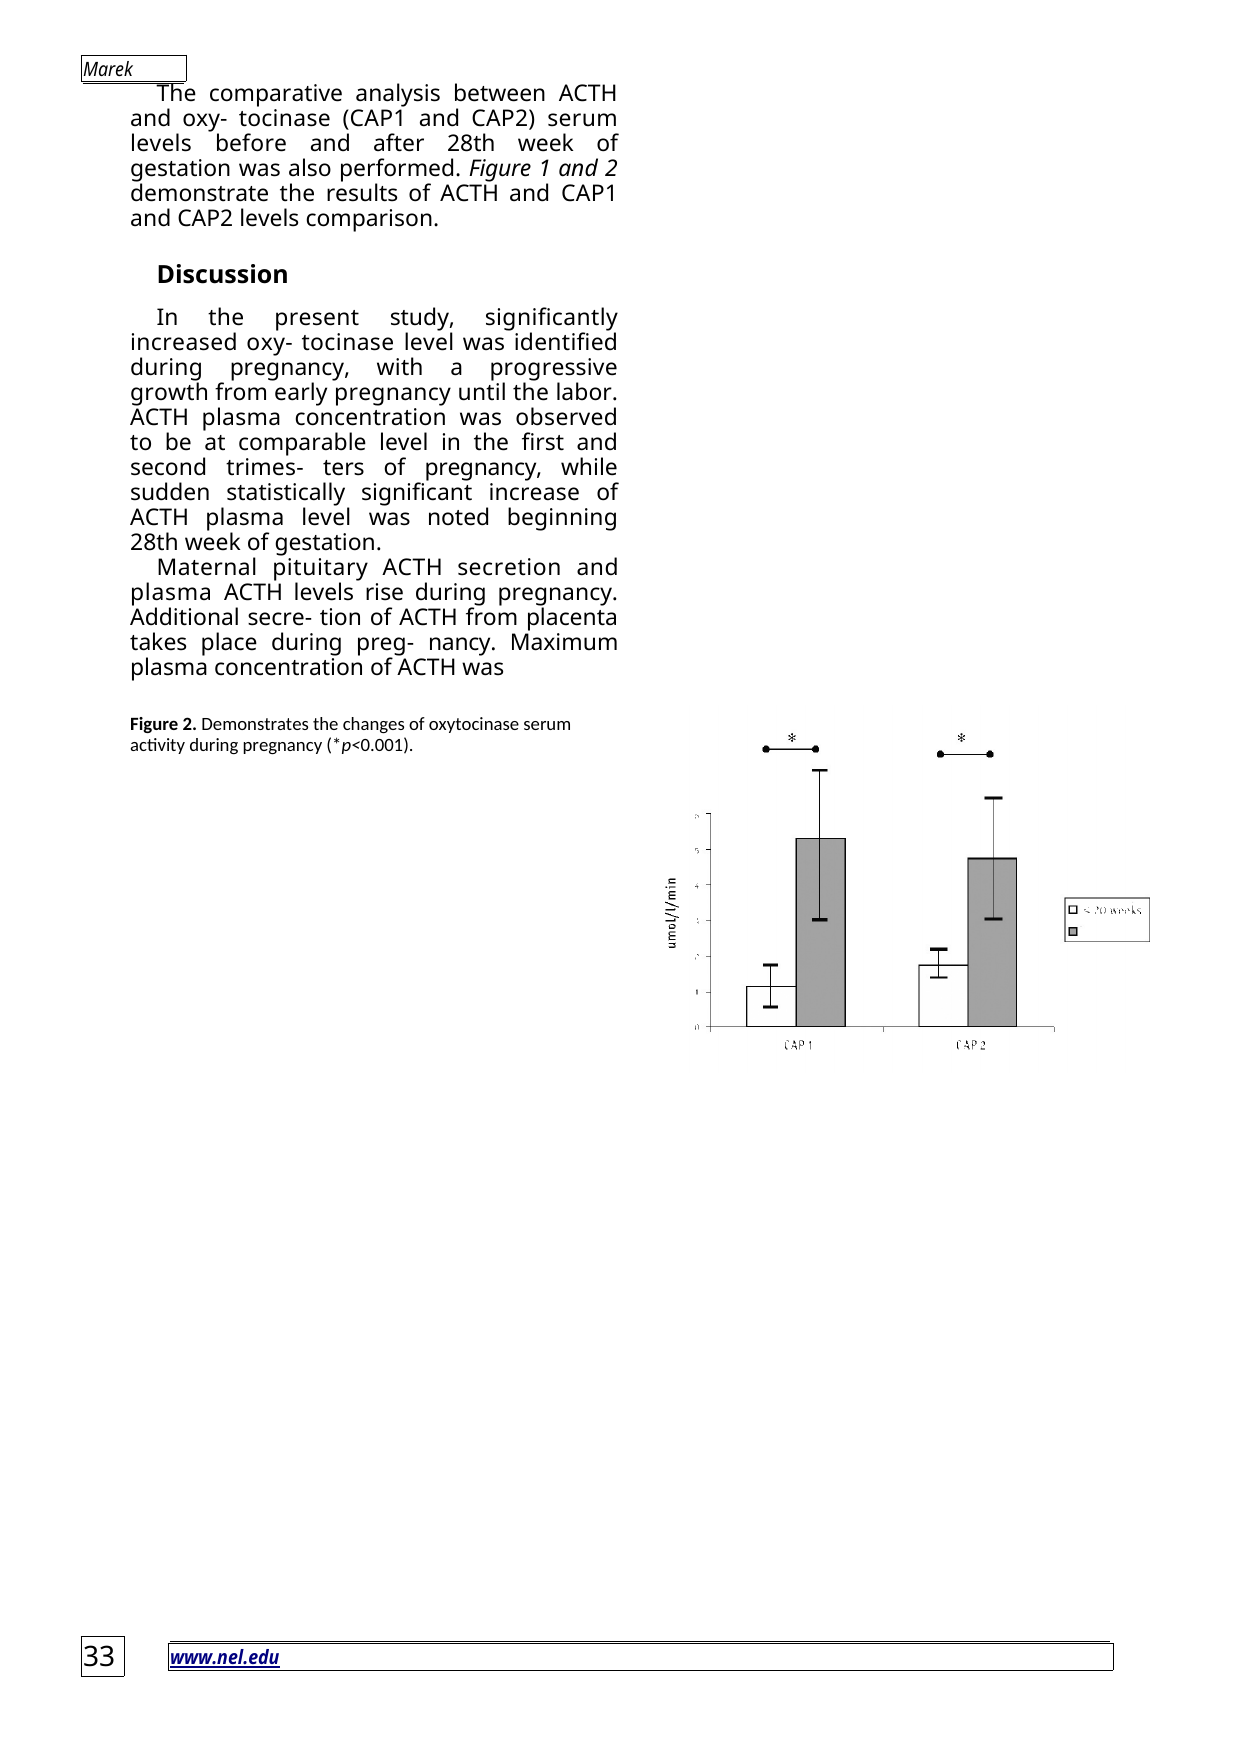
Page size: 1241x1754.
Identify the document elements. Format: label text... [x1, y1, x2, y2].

text In the present study, significantly increased oxy- tocinase level was identified during pregnancy, with a progressive growth from early pregnancy until the labor. ACTH plasma concentration was observed to be at comparable level in the first and second trimes- ters of pregnancy, while sudden statistically significant increase of ACTH plasma level was noted beginning 28th week of gestation. [130, 306, 618, 556]
subtitle Discussion [156, 257, 628, 291]
picture [660, 705, 1155, 1073]
text The comparative analysis between ACTH and oxy- tocinase (CAP1 and CAP2) serum levels before and after 28th week of gestation was also performed. Figure 1 and 2 demonstrate the results of ACTH and CAP1 and CAP2 levels comparison. [130, 81, 618, 231]
text Maternal pituitary ACTH secretion and plasma ACTH levels rise during pregnancy. Additional secre- tion of ACTH from placenta takes place during preg- nancy. Maximum plasma concentration of ACTH was [130, 556, 618, 681]
text Figure 2. Demonstrates the changes of oxytocinase serum activity during pregnancy (*p<0.001). [130, 714, 615, 756]
